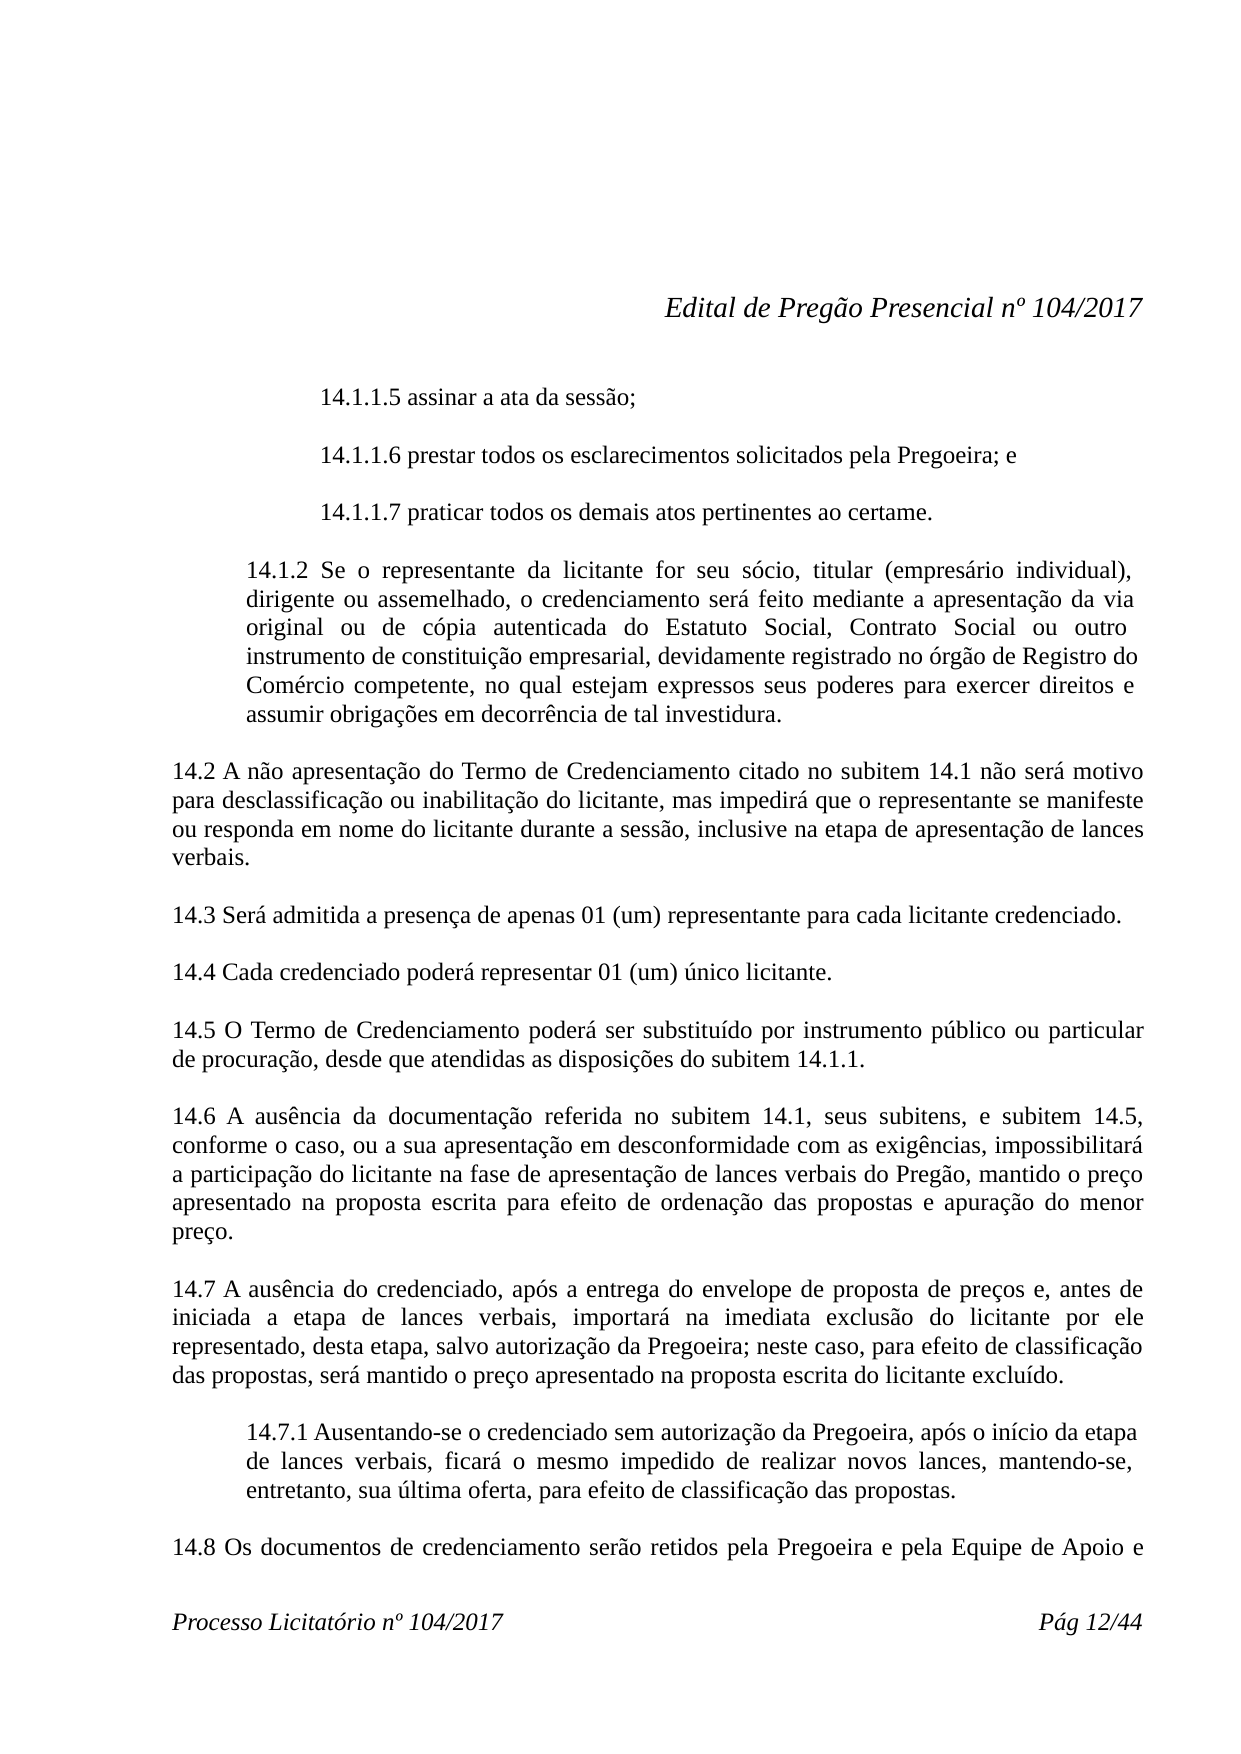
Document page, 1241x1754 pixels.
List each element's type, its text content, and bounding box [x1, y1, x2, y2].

text 14.1.1.5 assinar a ata da sessão; [172, 382, 1145, 411]
text 14.1.1.7 praticar todos os demais atos pertinentes ao certame. [172, 497, 1145, 526]
text 14.2 A não apresentação do Termo de Credenciamento citado no subitem 14.1 não será motivo para desclassificação ou inabilitação do licitante, mas impedirá que o representante se manifeste ou responda em nome do licitante durante a sessão, inclusive na etapa de apresentação de lances verbais. [172, 756, 1145, 871]
text 14.1.2 Se o representante da licitante for seu sócio, titular (empresário individual), dirigente ou assemelhado, o credenciamento será feito mediante a apresentação da via original ou de cópia autenticada do Estatuto Social, Contrato Social ou outro instrumento de constituição empresarial, devidamente registrado no órgão de Registro do Comércio competente, no qual estejam expressos seus poderes para exercer direitos e assumir obrigações em decorrência de tal investidura. [172, 555, 1145, 727]
text 14.8 Os documentos de credenciamento serão retidos pela Pregoeira e pela Equipe de Apoio e [172, 1532, 1145, 1561]
text 14.6 A ausência da documentação referida no subitem 14.1, seus subitens, e subitem 14.5, conforme o caso, ou a sua apresentação em desconformidade com as exigências, impossibilitará a participação do licitante na fase de apresentação de lances verbais do Pregão, mantido o preço apresentado na proposta escrita para efeito de ordenação das propostas e apuração do menor preço. [172, 1101, 1145, 1245]
text 14.3 Será admitida a presença de apenas 01 (um) representante para cada licitante credenciado. [172, 900, 1145, 929]
text 14.7 A ausência do credenciado, após a entrega do envelope de proposta de preços e, antes de iniciada a etapa de lances verbais, importará na imediata exclusão do licitante por ele representado, desta etapa, salvo autorização da Pregoeira; neste caso, para efeito de classificação das propostas, será mantido o preço apresentado na proposta escrita do licitante excluído. [172, 1274, 1145, 1389]
text 14.4 Cada credenciado poderá representar 01 (um) único licitante. [172, 957, 1145, 986]
text 14.5 O Termo de Credenciamento poderá ser substituído por instrumento público ou particular de procuração, desde que atendidas as disposições do subitem 14.1.1. [172, 1015, 1145, 1072]
text 14.1.1.6 prestar todos os esclarecimentos solicitados pela Pregoeira; e [172, 440, 1145, 469]
text 14.7.1 Ausentando-se o credenciado sem autorização da Pregoeira, após o início da etapa de lances verbais, ficará o mesmo impedido de realizar novos lances, mantendo-se, entretanto, sua última oferta, para efeito de classificação das propostas. [172, 1417, 1145, 1504]
